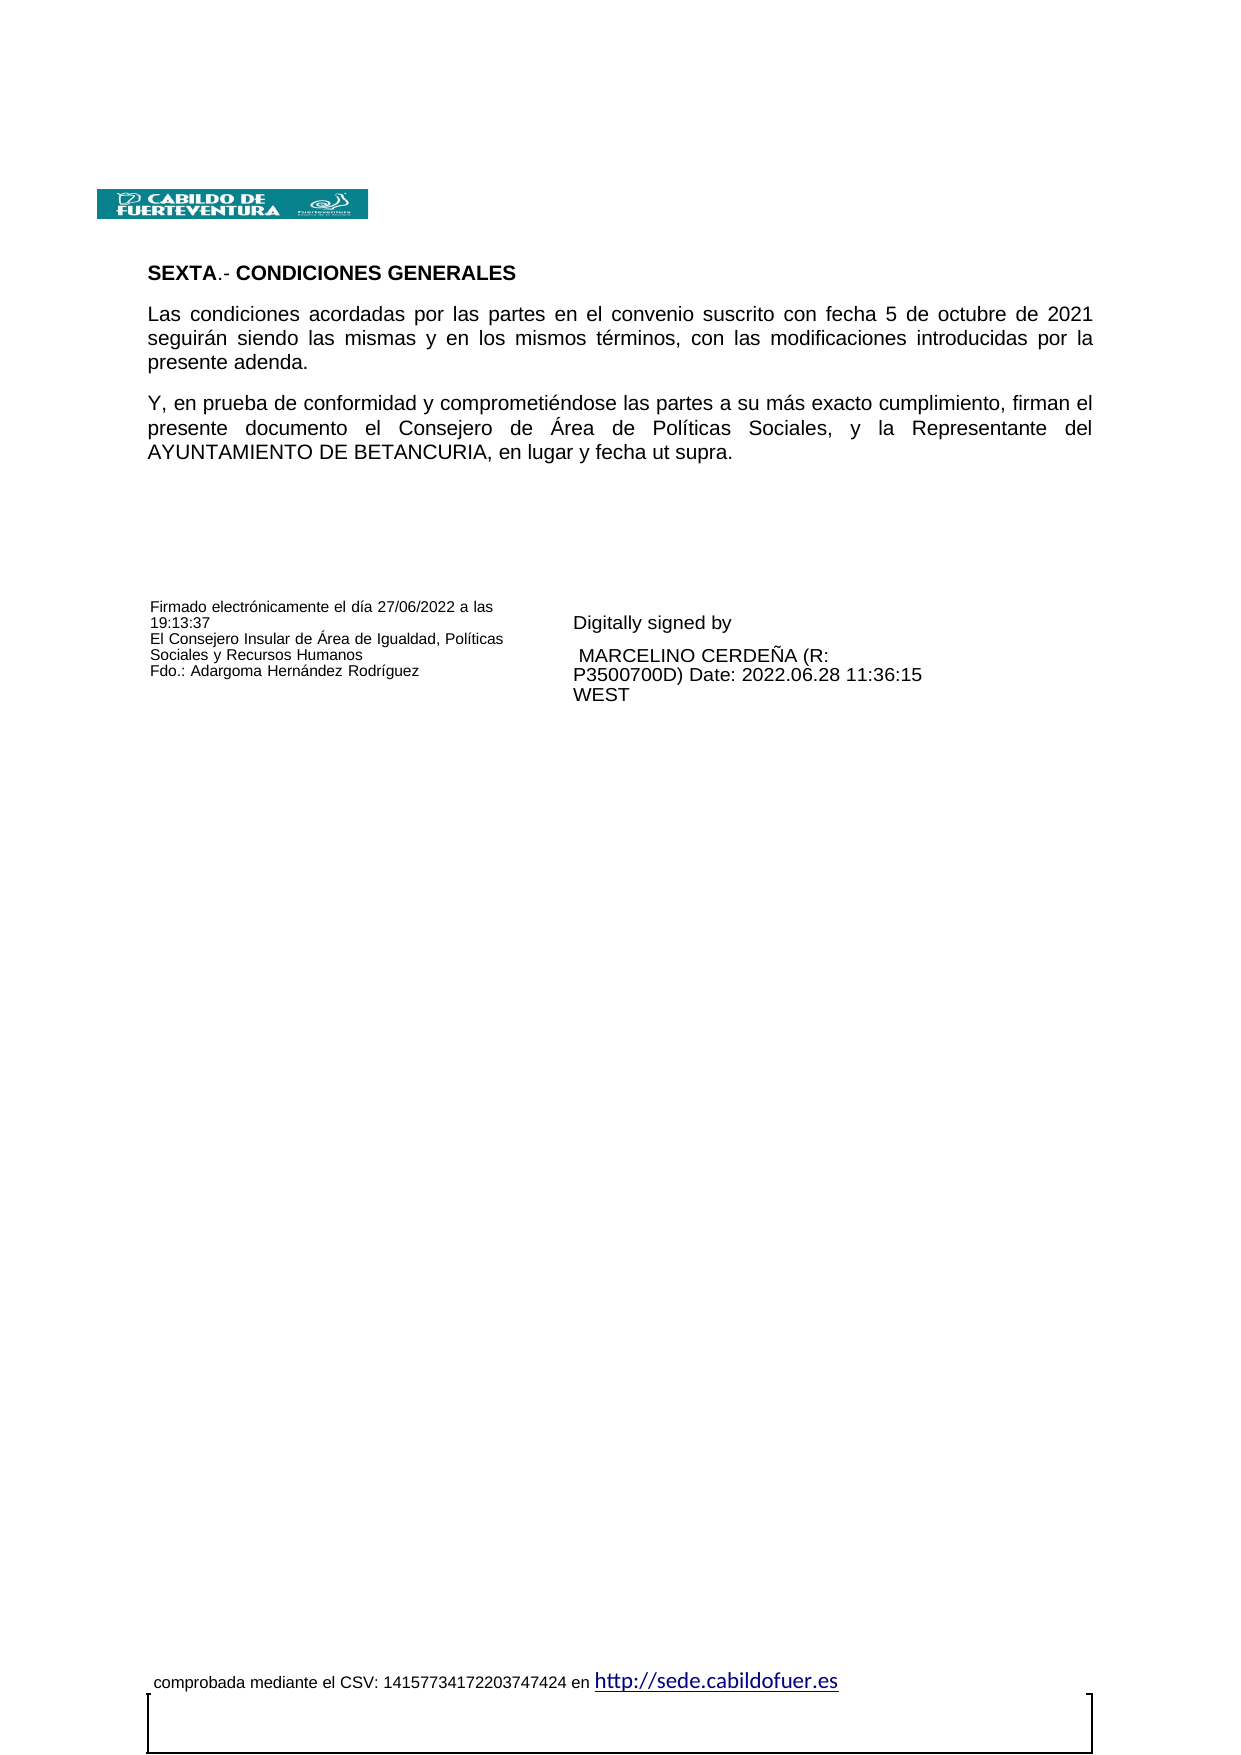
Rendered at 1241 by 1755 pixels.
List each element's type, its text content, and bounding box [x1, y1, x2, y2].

text MARCELINO CERDEÑA (R: P3500700D) Date: 2022.06.28 11:36:15 WEST [573, 647, 937, 705]
text Firmado electrónicamente el día 27/06/2022 a las 19:13:37 [150, 600, 497, 632]
text SEXTA.- CONDICIONES GENERALES [147, 260, 1107, 284]
text Las condiciones acordadas por las partes en el convenio suscrito con fecha 5 de octubre de 2021 seguirán siendo las mismas y en los mismos términos, con las modificaciones introducidas por la presente adenda. [147, 301, 1093, 374]
text El Consejero Insular de Área de Igualdad, Políticas Sociales y Recursos Humanos [150, 632, 507, 664]
picture [97, 189, 369, 219]
text Y, en prueba de conformidad y comprometiéndose las partes a su más exacto cumplimiento, firman el presente documento el Consejero de Área de Políticas Sociales, y la Representante del AYUNTAMIENTO DE BETANCURIA, en lugar y fecha ut supra. [147, 391, 1093, 464]
text Fdo.: Adargoma Hernández Rodríguez [150, 664, 507, 679]
text Digitally signed by [573, 614, 937, 633]
